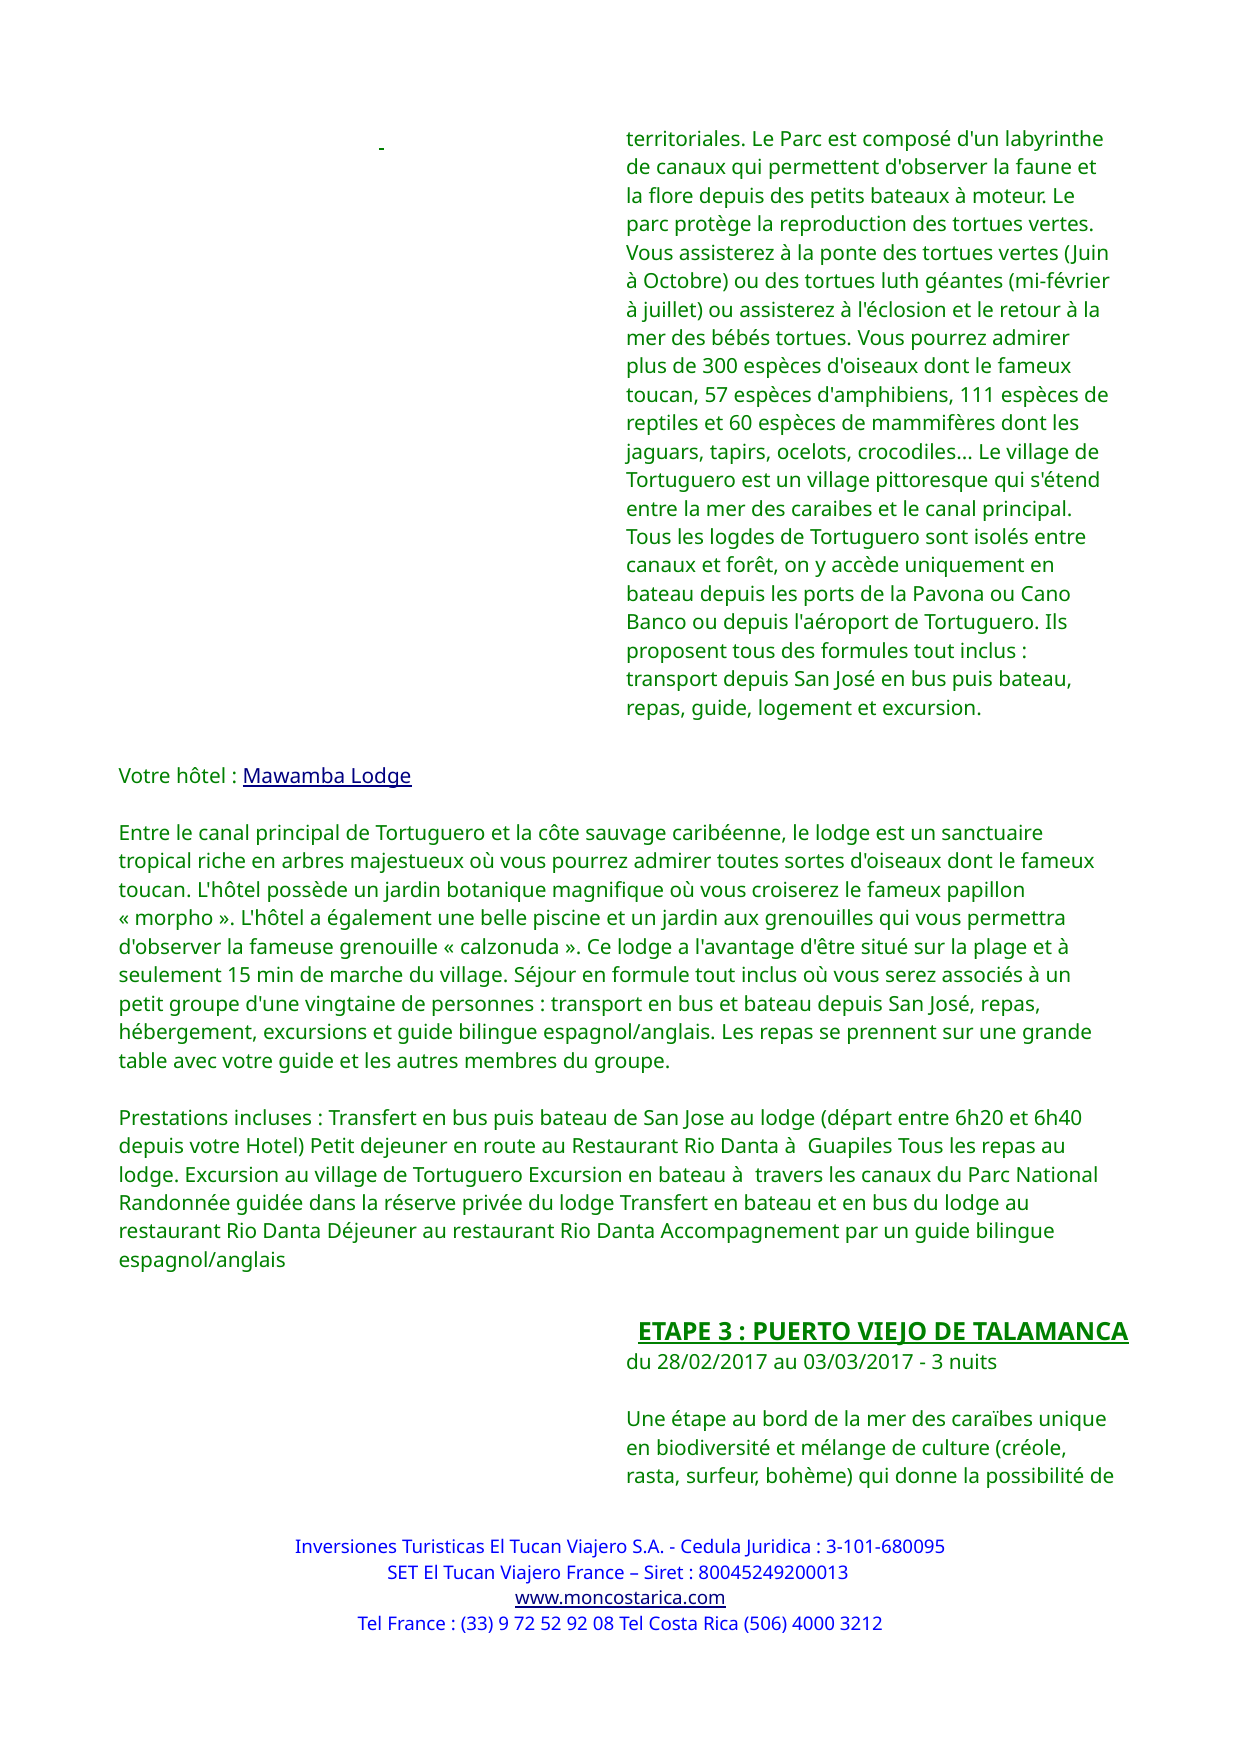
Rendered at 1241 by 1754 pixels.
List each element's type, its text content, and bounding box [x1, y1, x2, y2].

table_header [118, 118, 620, 727]
table_header ETAPE 3 : PUERTO VIEJO DE TALAMANCA du 28/02/2017 au 03/03/2017 - 3 nuits Une étape au bord de la mer des caraïbes unique en biodiversité et mélange de culture (créole, rasta, surfeur, bohème) qui donne la possibilité de visiter le Parc National de Cahuita et le Refuge National de Vie Sauvage Manzanillo, d'explorer les récifs coralliens en plongée bouteille ou apnée, de profiter des plages de sable blond et d'une faune très abondante (paresseux, singes, coatis, morphos...). Le Parc National de Cahuita est un promontoire couvert de forêt tropicale avec à ses pieds des plages avec des eaux turquoises. Le refuge National de Vie Sylvestre MANZANILLO – GANDOCA est situé à l'extrême sud de la côte caraibe entre le Rio Cocles et le Rio Sixaola (qui marque la frontière du Panama). Il a été crée en 1985 pour protèger 5013 ha terrestres et 4436 ha maritimes. Il possède un grand nombre d'espèces de plantes et d'animaux qui vivent exclusivement dans des environnements aquatiques. Il offre des paysages de mangroves, de marais et de forêts tropicales humides. Il protège notamment le lamentin, espèce en voie d'extinction et les tortues Baula qui viennent pondre de février à mai. On y observe également des dauphins. Puerto Viejo est un charmant village côtier très animé qui possède plusieurs plages sauvages : Playa Cocles, Playa Chiquita et Playa Punta Uva, Playa Manzanillo. C'est également le point de départ pour des excursion dans les réserves indigènes Bribri des montagnes de Talamanca. [620, 1308, 1122, 1495]
text Votre hôtel : Mawamba Lodge [118, 761, 1122, 789]
table_header [118, 1308, 620, 1495]
table_header ETAPE 2 : PARC NATIONAL TORTUGUERO du 26/02/2017 au 28/02/2017 - 2 nuits Le Parc National de Tortuguero, situé le long de la côte caribéenne nord et d'une superficie de 19 000 hectares, comprend des marécages qui s'enfoncent dans les terres, une portion de côte d'une vingtaine de kilomètres qui sert de site de ponte aux tortues et une portion d'eaux territoriales. Le Parc est composé d'un labyrinthe de canaux qui permettent d'observer la faune et la flore depuis des petits bateaux à moteur. Le parc protège la reproduction des tortues vertes. Vous assisterez à la ponte des tortues vertes (Juin à Octobre) ou des tortues luth géantes (mi-février à juillet) ou assisterez à l'éclosion et le retour à la mer des bébés tortues. Vous pourrez admirer plus de 300 espèces d'oiseaux dont le fameux toucan, 57 espèces d'amphibiens, 111 espèces de reptiles et 60 espèces de mammifères dont les jaguars, tapirs, ocelots, crocodiles... Le village de Tortuguero est un village pittoresque qui s'étend entre la mer des caraibes et le canal principal. Tous les logdes de Tortuguero sont isolés entre canaux et forêt, on y accède uniquement en bateau depuis les ports de la Pavona ou Cano Banco ou depuis l'aéroport de Tortuguero. Ils proposent tous des formules tout inclus : transport depuis San José en bus puis bateau, repas, guide, logement et excursion. [620, 118, 1122, 727]
text Entre le canal principal de Tortuguero et la côte sauvage caribéenne, le lodge est un sanctuaire tropical riche en arbres majestueux où vous pourrez admirer toutes sortes d'oiseaux dont le fameux toucan. L'hôtel possède un jardin botanique magnifique où vous croiserez le fameux papillon « morpho ». L'hôtel a également une belle piscine et un jardin aux grenouilles qui vous permettra d'observer la fameuse grenouille « calzonuda ». Ce lodge a l'avantage d'être situé sur la plage et à seulement 15 min de marche du village. Séjour en formule tout inclus où vous serez associés à un petit groupe d'une vingtaine de personnes : transport en bus et bateau depuis San José, repas, hébergement, excursions et guide bilingue espagnol/anglais. Les repas se prennent sur une grande table avec votre guide et les autres membres du groupe. [118, 818, 1122, 1074]
text Prestations incluses : Transfert en bus puis bateau de San Jose au lodge (départ entre 6h20 et 6h40 depuis votre Hotel) Petit dejeuner en route au Restaurant Rio Danta à Guapiles Tous les repas au lodge. Excursion au village de Tortuguero Excursion en bateau à travers les canaux du Parc National Randonnée guidée dans la réserve privée du lodge Transfert en bateau et en bus du lodge au restaurant Rio Danta Déjeuner au restaurant Rio Danta Accompagnement par un guide bilingue espagnol/anglais [118, 1103, 1122, 1273]
